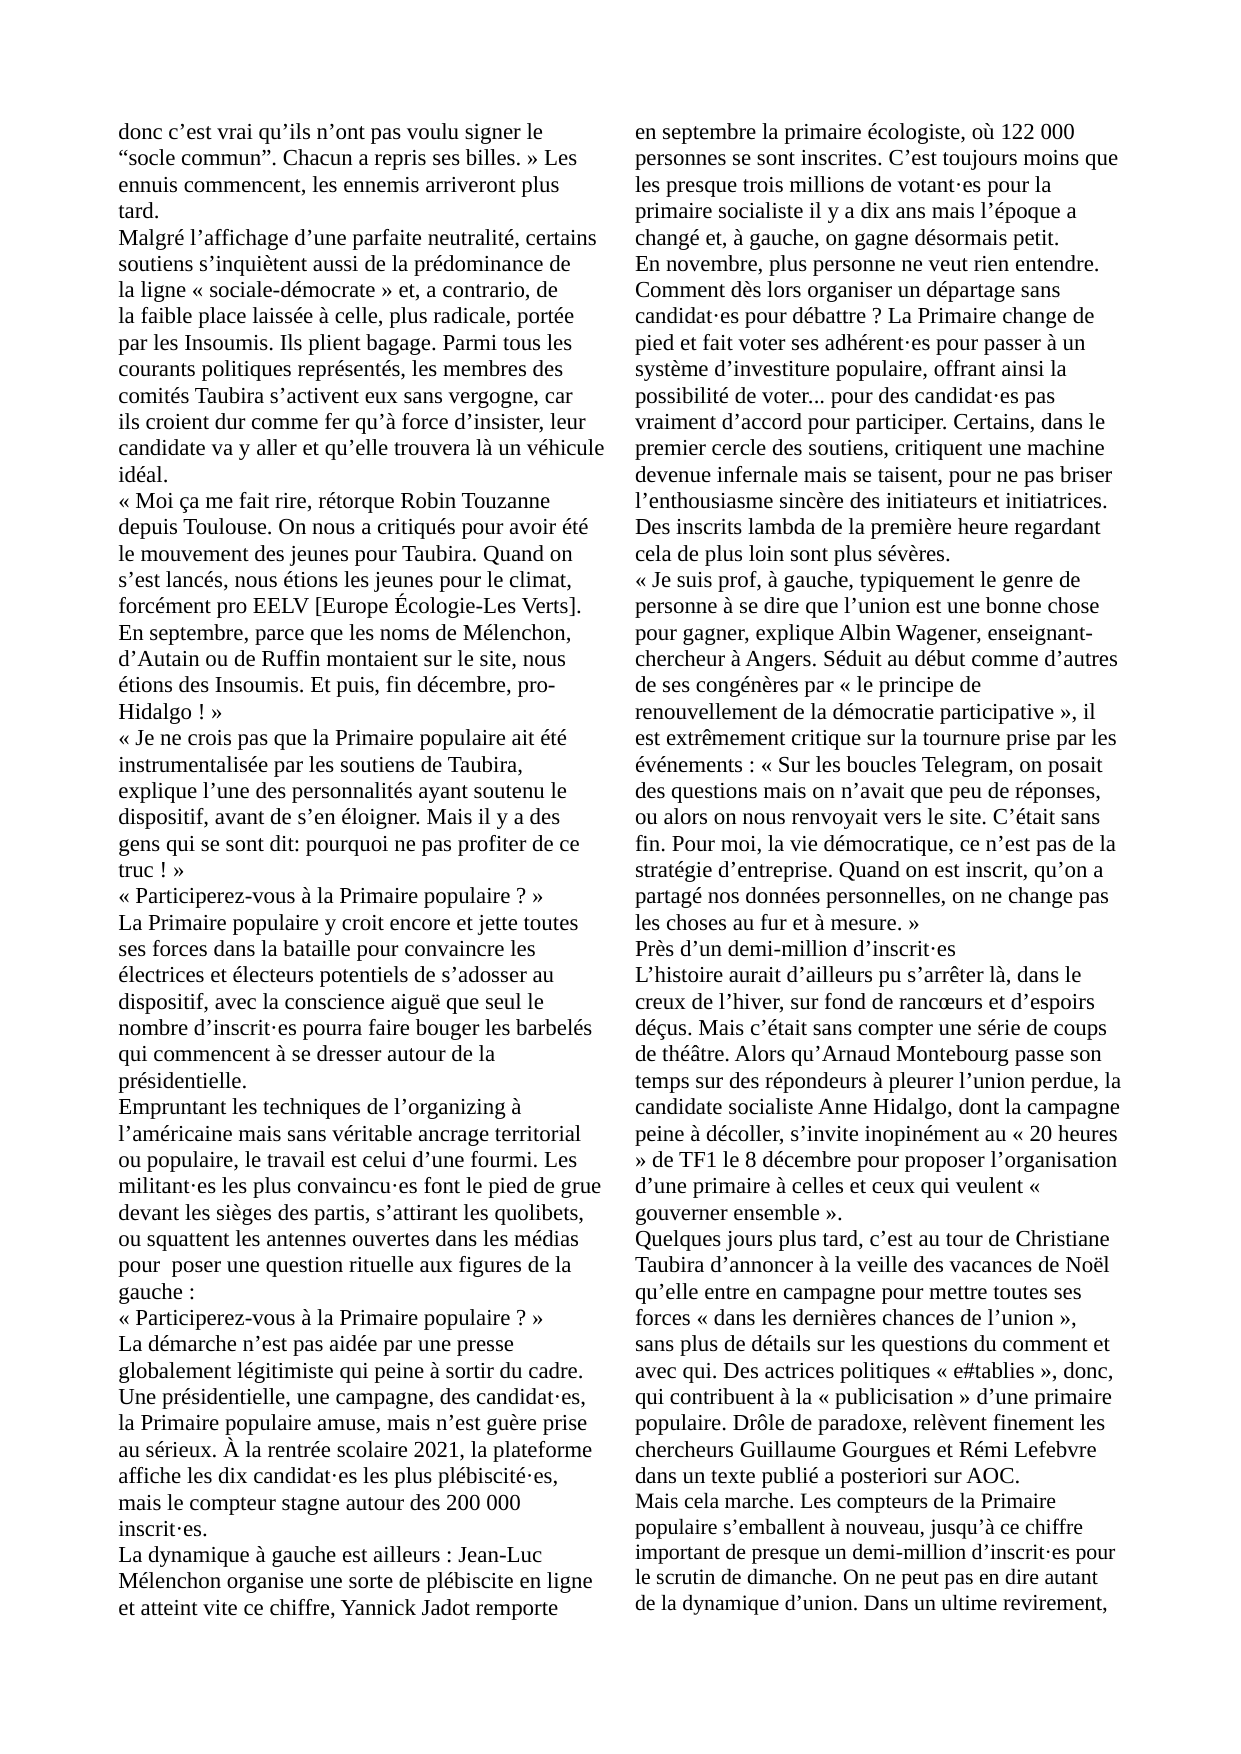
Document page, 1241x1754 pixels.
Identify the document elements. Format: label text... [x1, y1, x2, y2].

text en septembre la primaire écologiste, où 122 000 personnes se sont inscrites. C’est toujours moins que les presque trois millions de votant·es pour la primaire socialiste il y a dix ans mais l’époque a changé et, à gauche, on gagne désormais petit. En novembre, plus personne ne veut rien entendre. Comment dès lors organiser un départage sans candidat·es pour débattre ? La Primaire change de pied et fait voter ses adhérent·es pour passer à un système d’investiture populaire, offrant ainsi la possibilité de voter... pour des candidat·es pas vraiment d’accord pour participer. Certains, dans le premier cercle des soutiens, critiquent une machine devenue infernale mais se taisent, pour ne pas briser l’enthousiasme sincère des initiateurs et initiatrices. Des inscrits lambda de la première heure regardant cela de plus loin sont plus sévères. « Je suis prof, à gauche, typiquement le genre de personne à se dire que l’union est une bonne chose pour gagner, explique Albin Wagener, enseignant- chercheur à Angers. Séduit au début comme d’autres de ses congénères par « le principe de renouvellement de la démocratie participative », il est extrêmement critique sur la tournure prise par les événements : « Sur les boucles Telegram, on posait des questions mais on n’avait que peu de réponses, ou alors on nous renvoyait vers le site. C’était sans fin. Pour moi, la vie démocratique, ce n’est pas de la stratégie d’entreprise. Quand on est inscrit, qu’on a partagé nos données personnelles, on ne change pas les choses au fur et à mesure. » Près d’un demi-million d’inscrit·es L’histoire aurait d’ailleurs pu s’arrêter là, dans le creux de l’hiver, sur fond de rancœurs et d’espoirs déçus. Mais c’était sans compter une série de coups de théâtre. Alors qu’Arnaud Montebourg passe son temps sur des répondeurs à pleurer l’union perdue, la candidate socialiste Anne Hidalgo, dont la campagne peine à décoller, s’invite inopinément au « 20 heures » de TF1 le 8 décembre pour proposer l’organisation d’une primaire à celles et ceux qui veulent « gouverner ensemble ». Quelques jours plus tard, c’est au tour de Christiane Taubira d’annoncer à la veille des vacances de Noël qu’elle entre en campagne pour mettre toutes ses forces « dans les dernières chances de l’union », sans plus de détails sur les questions du comment et avec qui. Des actrices politiques « e#tablies », donc, qui contribuent à la « publicisation » d’une primaire populaire. Drôle de paradoxe, relèvent finement les chercheurs Guillaume Gourgues et Rémi Lefebvre dans un texte publié a posteriori sur AOC. Mais cela marche. Les compteurs de la Primaire populaire s’emballent à nouveau, jusqu’à ce chiffre important de presque un demi-million d’inscrit·es pour le scrutin de dimanche. On ne peut pas en dire autant de la dynamique d’union. Dans un ultime revirement, [635, 118, 1122, 1616]
text donc c’est vrai qu’ils n’ont pas voulu signer le “socle commun”. Chacun a repris ses billes. » Les ennuis commencent, les ennemis arriveront plus tard. Malgré l’affichage d’une parfaite neutralité, certains soutiens s’inquiètent aussi de la prédominance de la ligne « sociale-démocrate » et, a contrario, de la faible place laissée à celle, plus radicale, portée par les Insoumis. Ils plient bagage. Parmi tous les courants politiques représentés, les membres des comités Taubira s’activent eux sans vergogne, car ils croient dur comme fer qu’à force d’insister, leur candidate va y aller et qu’elle trouvera là un véhicule idéal. « Moi ça me fait rire, rétorque Robin Touzanne depuis Toulouse. On nous a critiqués pour avoir été le mouvement des jeunes pour Taubira. Quand on s’est lancés, nous étions les jeunes pour le climat, forcément pro EELV [Europe Écologie-Les Verts]. En septembre, parce que les noms de Mélenchon, d’Autain ou de Ruffin montaient sur le site, nous étions des Insoumis. Et puis, fin décembre, pro-Hidalgo ! » « Je ne crois pas que la Primaire populaire ait été instrumentalisée par les soutiens de Taubira, explique l’une des personnalités ayant soutenu le dispositif, avant de s’en éloigner. Mais il y a des gens qui se sont dit: pourquoi ne pas profiter de ce truc ! » « Participerez-vous à la Primaire populaire ? » La Primaire populaire y croit encore et jette toutes ses forces dans la bataille pour convaincre les électrices et électeurs potentiels de s’adosser au dispositif, avec la conscience aiguë que seul le nombre d’inscrit·es pourra faire bouger les barbelés qui commencent à se dresser autour de la présidentielle. Empruntant les techniques de l’organizing à l’américaine mais sans véritable ancrage territorial ou populaire, le travail est celui d’une fourmi. Les militant·es les plus convaincu·es font le pied de grue devant les sièges des partis, s’attirant les quolibets, ou squattent les antennes ouvertes dans les médias pour poser une question rituelle aux figures de la gauche : « Participerez-vous à la Primaire populaire ? » La démarche n’est pas aidée par une presse globalement légitimiste qui peine à sortir du cadre. Une présidentielle, une campagne, des candidat·es, la Primaire populaire amuse, mais n’est guère prise [118, 118, 605, 1436]
text au sérieux. À la rentrée scolaire 2021, la plateforme affiche les dix candidat·es les plus plébiscité·es, mais le compteur stagne autour des 200 000 inscrit·es. La dynamique à gauche est ailleurs : Jean-Luc Mélenchon organise une sorte de plébiscite en ligne et atteint vite ce chiffre, Yannick Jadot remporte [118, 1436, 605, 1620]
